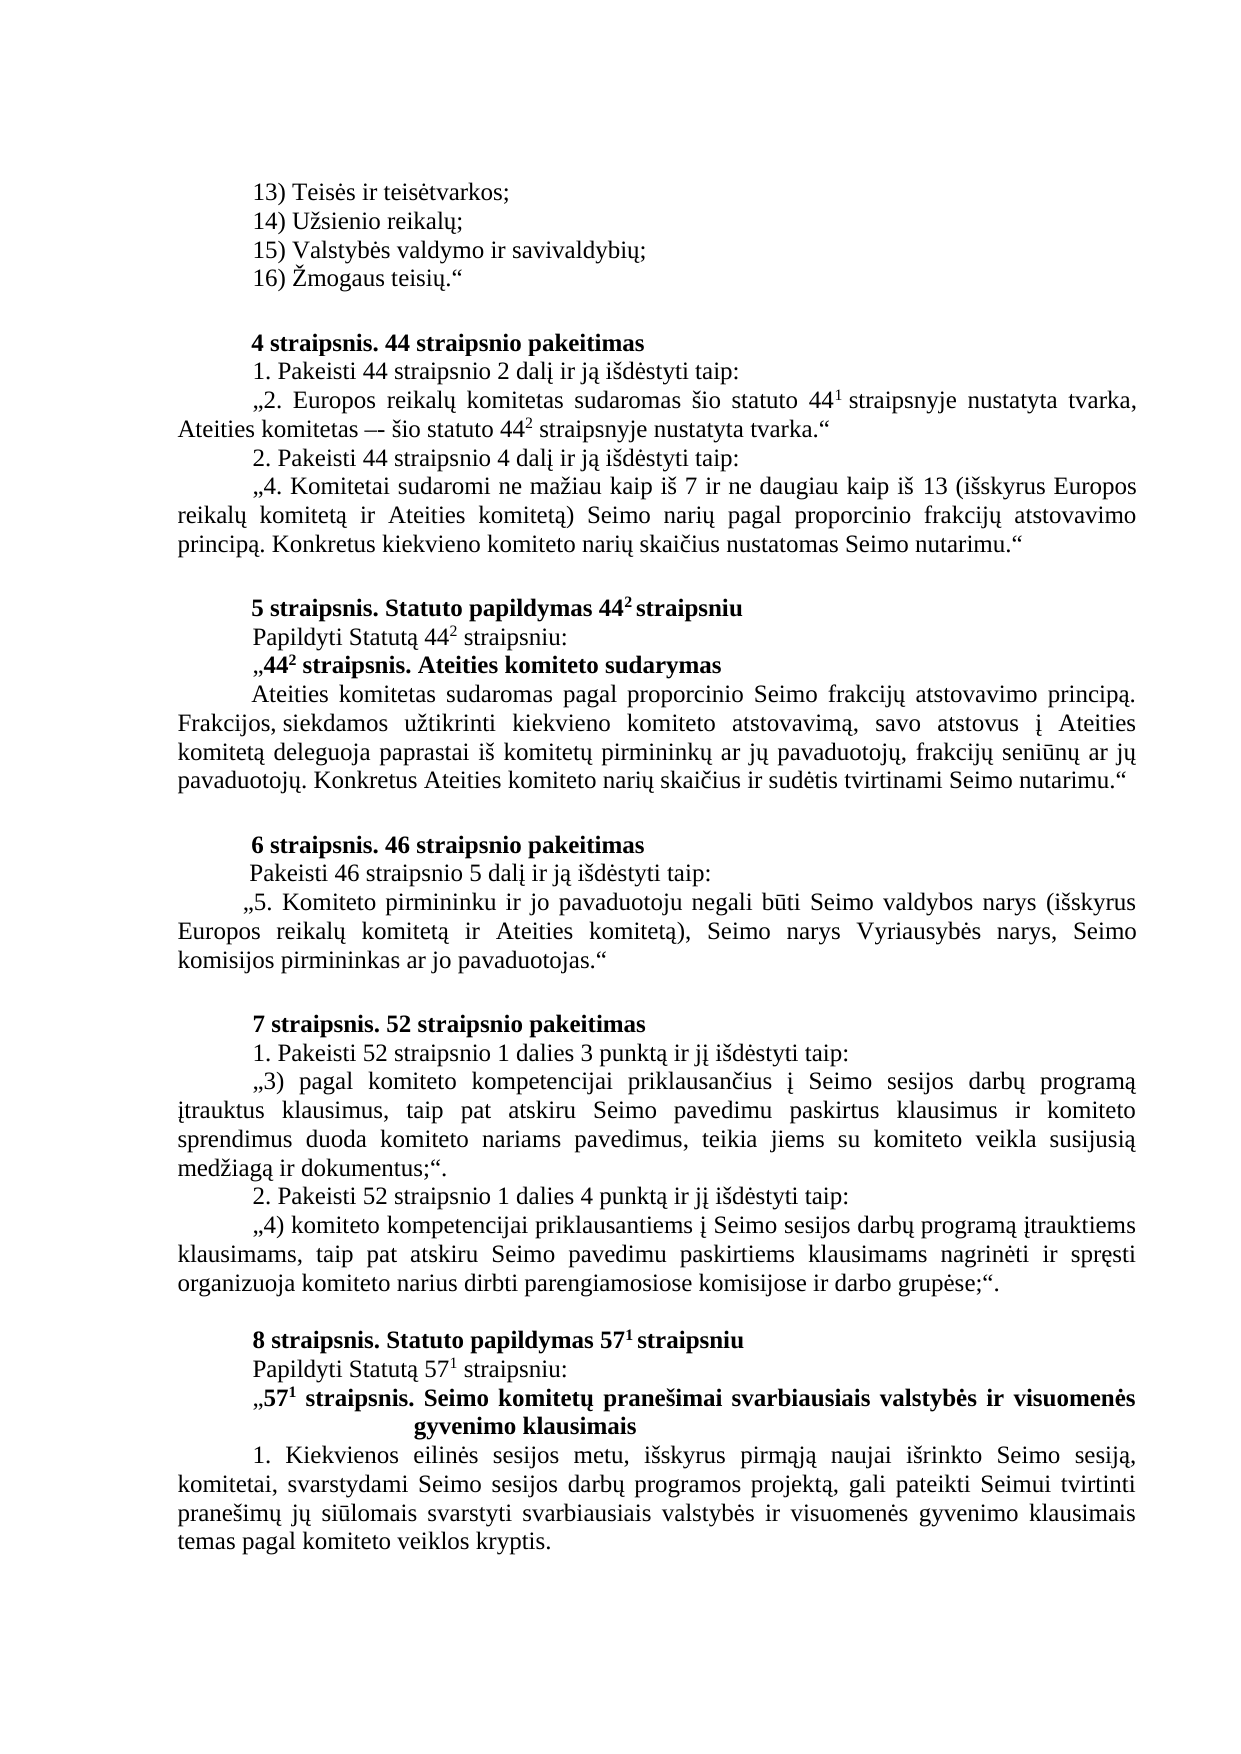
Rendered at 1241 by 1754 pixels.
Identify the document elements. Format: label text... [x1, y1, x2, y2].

text 15) Valstybės valdymo ir savivaldybių; [177, 235, 1137, 263]
text „2. Europos reikalų komitetas sudaromas šio statuto 441 straipsnyje nustatyta tvarka, Ateities komitetas –- šio statuto 442 straipsnyje nustatyta tvarka.“ [177, 385, 1137, 443]
text Papildyti Statutą 442 straipsniu: [252, 622, 1137, 651]
text „3) pagal komiteto kompetencijai priklausančius į Seimo sesijos darbų programą įtrauktus klausimus, taip pat atskiru Seimo pavedimu paskirtus klausimus ir komiteto sprendimus duoda komiteto nariams pavedimus, teikia jiems su komiteto veikla susijusią medžiagą ir dokumentus;“. [177, 1066, 1137, 1181]
text „442 straipsnis. Ateities komiteto sudarymas [252, 651, 1137, 679]
text 4 straipsnis. 44 straipsnio pakeitimas [251, 328, 1137, 356]
text 14) Užsienio reikalų; [177, 206, 1137, 235]
text „4) komiteto kompetencijai priklausantiems į Seimo sesijos darbų programą įtrauktiems klausimams, taip pat atskiru Seimo pavedimu paskirtiems klausimams nagrinėti ir spręsti organizuoja komiteto narius dirbti parengiamosiose komisijose ir darbo grupėse;“. [177, 1210, 1137, 1296]
text Papildyti Statutą 571 straipsniu: [177, 1354, 1137, 1383]
text 5 straipsnis. Statuto papildymas 442 straipsniu [251, 593, 1137, 622]
text 2. Pakeisti 44 straipsnio 4 dalį ir ją išdėstyti taip: [252, 443, 1137, 471]
text 2. Pakeisti 52 straipsnio 1 dalies 4 punktą ir jį išdėstyti taip: [177, 1181, 1137, 1210]
text 1. Pakeisti 52 straipsnio 1 dalies 3 punktą ir jį išdėstyti taip: [177, 1038, 1137, 1066]
text 1. Pakeisti 44 straipsnio 2 dalį ir ją išdėstyti taip: [252, 356, 1137, 385]
text „571 straipsnis. Seimo komitetų pranešimai svarbiausiais valstybės ir visuomenės gyvenimo klausimais [252, 1383, 1137, 1440]
text 1. Kiekvienos eilinės sesijos metu, išskyrus pirmąją naujai išrinkto Seimo sesiją, komitetai, svarstydami Seimo sesijos darbų programos projektą, gali pateikti Seimui tvirtinti pranešimų jų siūlomais svarstyti svarbiausiais valstybės ir visuomenės gyvenimo klausimais temas pagal komiteto veiklos kryptis. [177, 1440, 1137, 1555]
text „5. Komiteto pirmininku ir jo pavaduotoju negali būti Seimo valdybos narys (išskyrus Europos reikalų komitetą ir Ateities komitetą), Seimo narys Vyriausybės narys, Seimo komisijos pirmininkas ar jo pavaduotojas.“ [177, 887, 1137, 973]
text 16) Žmogaus teisių.“ [177, 263, 1137, 292]
text 13) Teisės ir teisėtvarkos; [177, 177, 1137, 206]
text „4. Komitetai sudaromi ne mažiau kaip iš 7 ir ne daugiau kaip iš 13 (išskyrus Europos reikalų komitetą ir Ateities komitetą) Seimo narių pagal proporcinio frakcijų atstovavimo principą. Konkretus kiekvieno komiteto narių skaičius nustatomas Seimo nutarimu.“ [177, 471, 1137, 558]
text 6 straipsnis. 46 straipsnio pakeitimas [251, 830, 1137, 858]
text Ateities komitetas sudaromas pagal proporcinio Seimo frakcijų atstovavimo principą. Frakcijos, siekdamos užtikrinti kiekvieno komiteto atstovavimą, savo atstovus į Ateities komitetą deleguoja paprastai iš komitetų pirmininkų ar jų pavaduotojų, frakcijų seniūnų ar jų pavaduotojų. Konkretus Ateities komiteto narių skaičius ir sudėtis tvirtinami Seimo nutarimu.“ [177, 679, 1137, 794]
text Pakeisti 46 straipsnio 5 dalį ir ją išdėstyti taip: [236, 858, 1137, 887]
text 8 straipsnis. Statuto papildymas 571 straipsniu [177, 1325, 1137, 1354]
text 7 straipsnis. 52 straipsnio pakeitimas [177, 1009, 1137, 1038]
